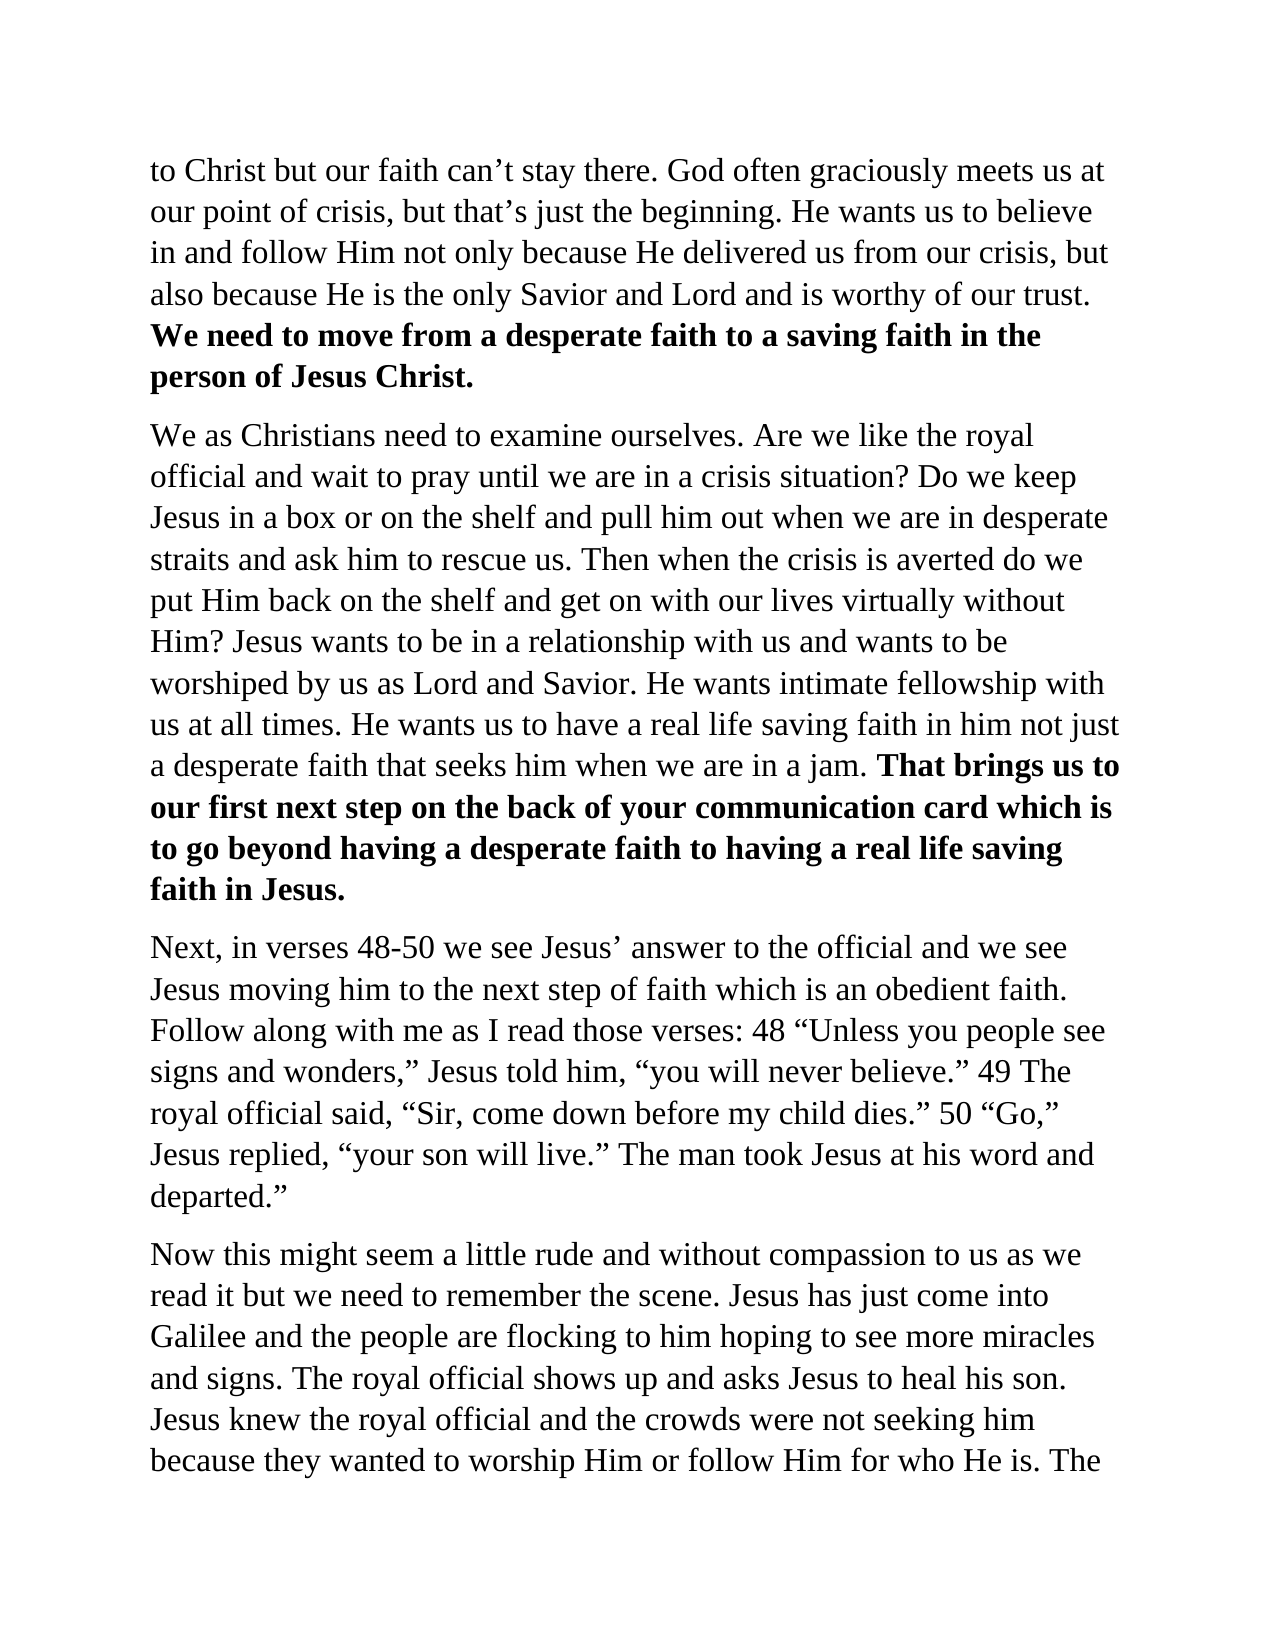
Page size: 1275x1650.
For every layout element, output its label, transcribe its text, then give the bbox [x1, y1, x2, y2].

text to Christ but our faith can’t stay there. God often graciously meets us at our point of crisis, but that’s just the beginning. He wants us to believe in and follow Him not only because He delivered us from our crisis, but also because He is the only Savior and Lord and is worthy of our trust. We need to move from a desperate faith to a saving faith in the person of Jesus Christ. [150, 150, 1125, 395]
text Next, in verses 48-50 we see Jesus’ answer to the official and we see Jesus moving him to the next step of faith which is an obedient faith. Follow along with me as I read those verses: 48 “Unless you people see signs and wonders,” Jesus told him, “you will never believe.” 49 The royal official said, “Sir, come down before my child dies.” 50 “Go,” Jesus replied, “your son will live.” The man took Jesus at his word and departed.” [150, 928, 1125, 1214]
text We as Christians need to examine ourselves. Are we like the royal official and wait to pray until we are in a crisis situation? Do we keep Jesus in a box or on the shelf and pull him out when we are in desperate straits and ask him to rescue us. Then when the crisis is averted do we put Him back on the shelf and get on with our lives virtually without Him? Jesus wants to be in a relationship with us and wants to be worshiped by us as Lord and Savior. He wants intimate fellowship with us at all times. He wants us to have a real life saving faith in him not just a desperate faith that seeks him when we are in a jam. That brings us to our first next step on the back of your communication card which is to go beyond having a desperate faith to having a real life saving faith in Jesus. [150, 415, 1125, 908]
text Now this might seem a little rude and without compassion to us as we read it but we need to remember the scene. Jesus has just come into Galilee and the people are flocking to him hoping to see more miracles and signs. The royal official shows up and asks Jesus to heal his son. Jesus knew the royal official and the crowds were not seeking him because they wanted to worship Him or follow Him for who He is. The [150, 1234, 1125, 1479]
